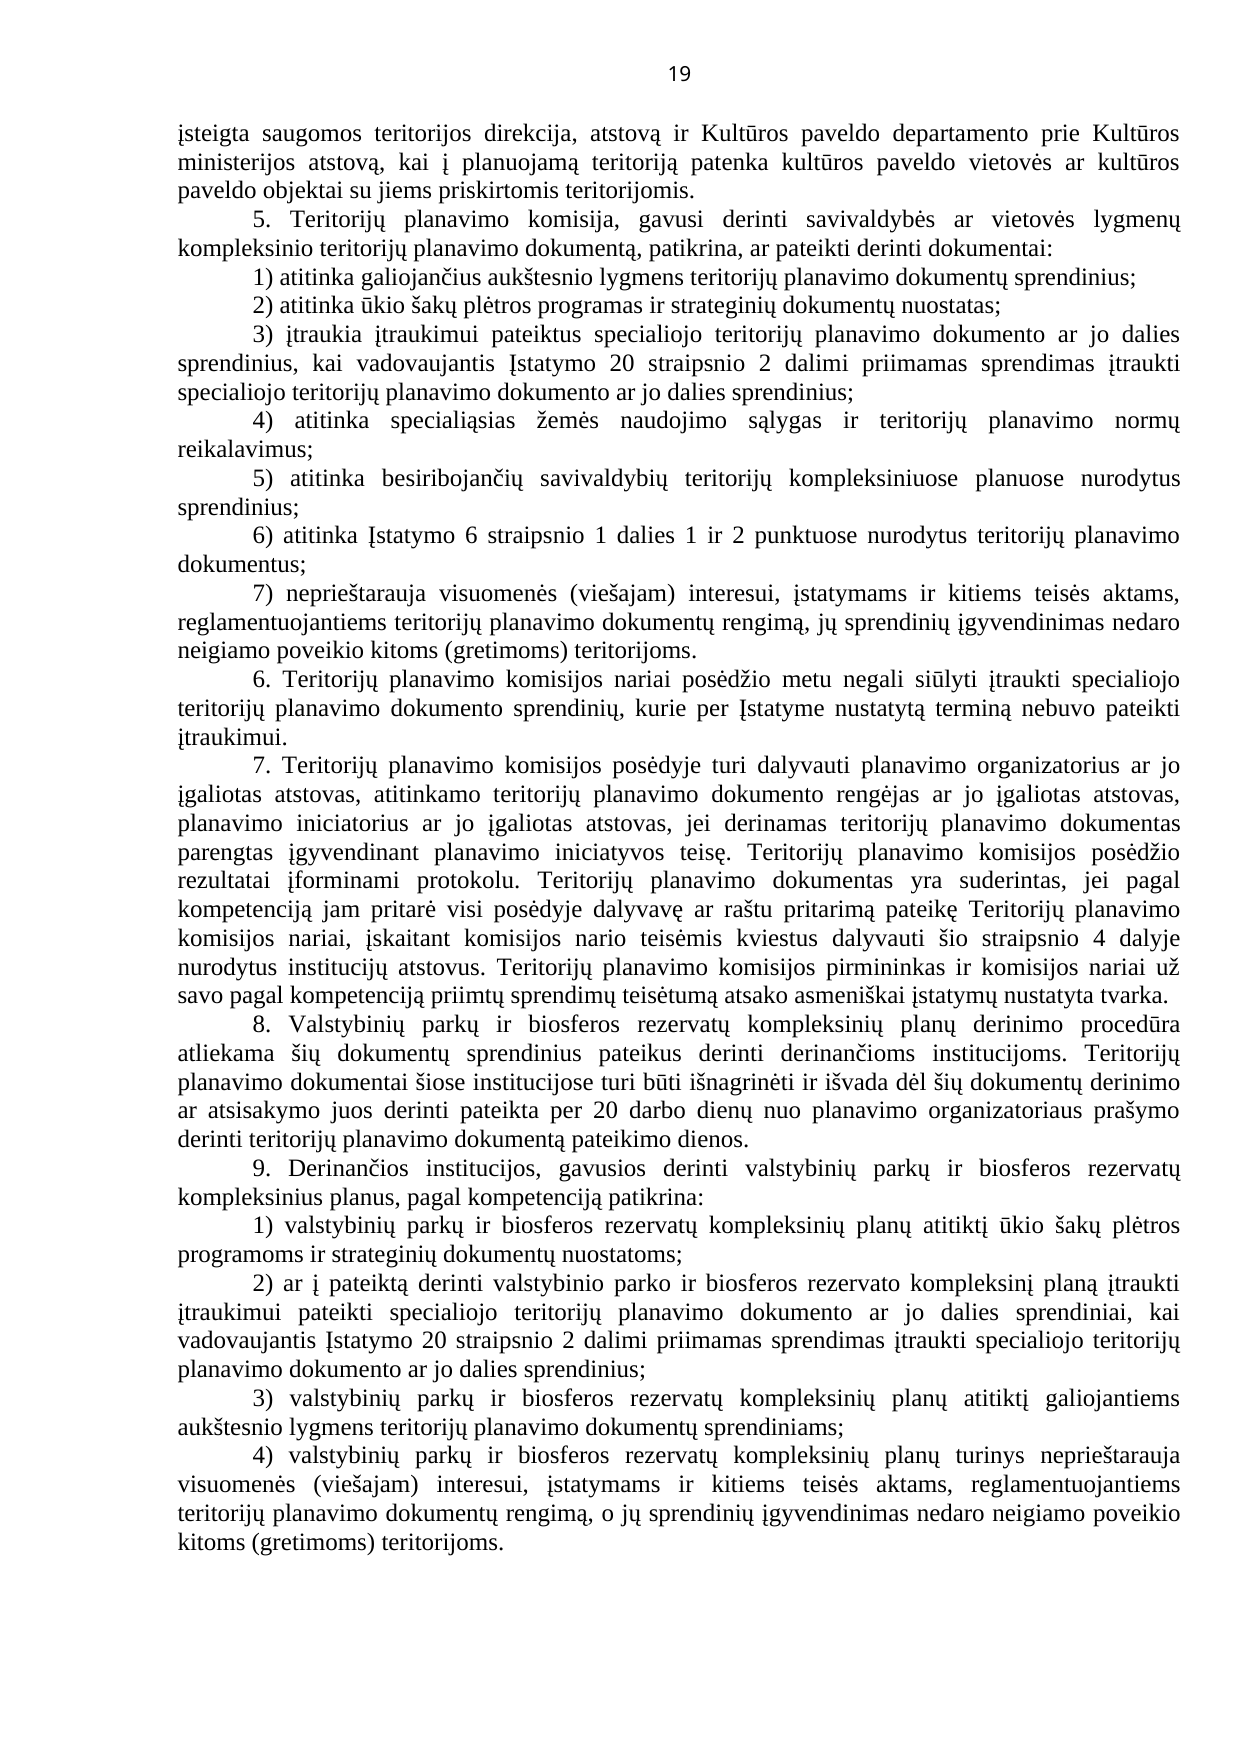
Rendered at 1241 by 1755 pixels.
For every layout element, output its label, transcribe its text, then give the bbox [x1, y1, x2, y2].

text 7. Teritorijų planavimo komisijos posėdyje turi dalyvauti planavimo organizatorius ar jo įgaliotas atstovas, atitinkamo teritorijų planavimo dokumento rengėjas ar jo įgaliotas atstovas, planavimo iniciatorius ar jo įgaliotas atstovas, jei derinamas teritorijų planavimo dokumentas parengtas įgyvendinant planavimo iniciatyvos teisę. Teritorijų planavimo komisijos posėdžio rezultatai įforminami protokolu. Teritorijų planavimo dokumentas yra suderintas, jei pagal kompetenciją jam pritarė visi posėdyje dalyvavę ar raštu pritarimą pateikę Teritorijų planavimo komisijos nariai, įskaitant komisijos nario teisėmis kviestus dalyvauti šio straipsnio 4 dalyje nurodytus institucijų atstovus. Teritorijų planavimo komisijos pirmininkas ir komisijos nariai už savo pagal kompetenciją priimtų sprendimų teisėtumą atsako asmeniškai įstatymų nustatyta tvarka. [177, 751, 1181, 1009]
text 6. Teritorijų planavimo komisijos nariai posėdžio metu negali siūlyti įtraukti specialiojo teritorijų planavimo dokumento sprendinių, kurie per Įstatyme nustatytą terminą nebuvo pateikti įtraukimui. [177, 664, 1181, 751]
text 4) atitinka specialiąsias žemės naudojimo sąlygas ir teritorijų planavimo normų reikalavimus; [177, 406, 1181, 463]
text 3) įtraukia įtraukimui pateiktus specialiojo teritorijų planavimo dokumento ar jo dalies sprendinius, kai vadovaujantis Įstatymo 20 straipsnio 2 dalimi priimamas sprendimas įtraukti specialiojo teritorijų planavimo dokumento ar jo dalies sprendinius; [177, 319, 1181, 406]
text 3) valstybinių parkų ir biosferos rezervatų kompleksinių planų atitiktį galiojantiems aukštesnio lygmens teritorijų planavimo dokumentų sprendiniams; [177, 1383, 1181, 1441]
text 9. Derinančios institucijos, gavusios derinti valstybinių parkų ir biosferos rezervatų kompleksinius planus, pagal kompetenciją patikrina: [177, 1153, 1181, 1211]
text 8. Valstybinių parkų ir biosferos rezervatų kompleksinių planų derinimo procedūra atliekama šių dokumentų sprendinius pateikus derinti derinančioms institucijoms. Teritorijų planavimo dokumentai šiose institucijose turi būti išnagrinėti ir išvada dėl šių dokumentų derinimo ar atsisakymo juos derinti pateikta per 20 darbo dienų nuo planavimo organizatoriaus prašymo derinti teritorijų planavimo dokumentą pateikimo dienos. [177, 1009, 1181, 1153]
text 2) atitinka ūkio šakų plėtros programas ir strateginių dokumentų nuostatas; [177, 291, 1181, 319]
text 1) atitinka galiojančius aukštesnio lygmens teritorijų planavimo dokumentų sprendinius; [177, 262, 1181, 291]
text 1) valstybinių parkų ir biosferos rezervatų kompleksinių planų atitiktį ūkio šakų plėtros programoms ir strateginių dokumentų nuostatoms; [177, 1211, 1181, 1268]
text 2) ar į pateiktą derinti valstybinio parko ir biosferos rezervato kompleksinį planą įtraukti įtraukimui pateikti specialiojo teritorijų planavimo dokumento ar jo dalies sprendiniai, kai vadovaujantis Įstatymo 20 straipsnio 2 dalimi priimamas sprendimas įtraukti specialiojo teritorijų planavimo dokumento ar jo dalies sprendinius; [177, 1268, 1181, 1383]
text 5. Teritorijų planavimo komisija, gavusi derinti savivaldybės ar vietovės lygmenų kompleksinio teritorijų planavimo dokumentą, patikrina, ar pateikti derinti dokumentai: [177, 204, 1181, 262]
text 6) atitinka Įstatymo 6 straipsnio 1 dalies 1 ir 2 punktuose nurodytus teritorijų planavimo dokumentus; [177, 521, 1181, 578]
text 7) neprieštarauja visuomenės (viešajam) interesui, įstatymams ir kitiems teisės aktams, reglamentuojantiems teritorijų planavimo dokumentų rengimą, jų sprendinių įgyvendinimas nedaro neigiamo poveikio kitoms (gretimoms) teritorijoms. [177, 578, 1181, 664]
text įsteigta saugomos teritorijos direkcija, atstovą ir Kultūros paveldo departamento prie Kultūros ministerijos atstovą, kai į planuojamą teritoriją patenka kultūros paveldo vietovės ar kultūros paveldo objektai su jiems priskirtomis teritorijomis. [177, 118, 1181, 204]
text 5) atitinka besiribojančių savivaldybių teritorijų kompleksiniuose planuose nurodytus sprendinius; [177, 463, 1181, 521]
text 4) valstybinių parkų ir biosferos rezervatų kompleksinių planų turinys neprieštarauja visuomenės (viešajam) interesui, įstatymams ir kitiems teisės aktams, reglamentuojantiems teritorijų planavimo dokumentų rengimą, o jų sprendinių įgyvendinimas nedaro neigiamo poveikio kitoms (gretimoms) teritorijoms. [177, 1441, 1181, 1556]
